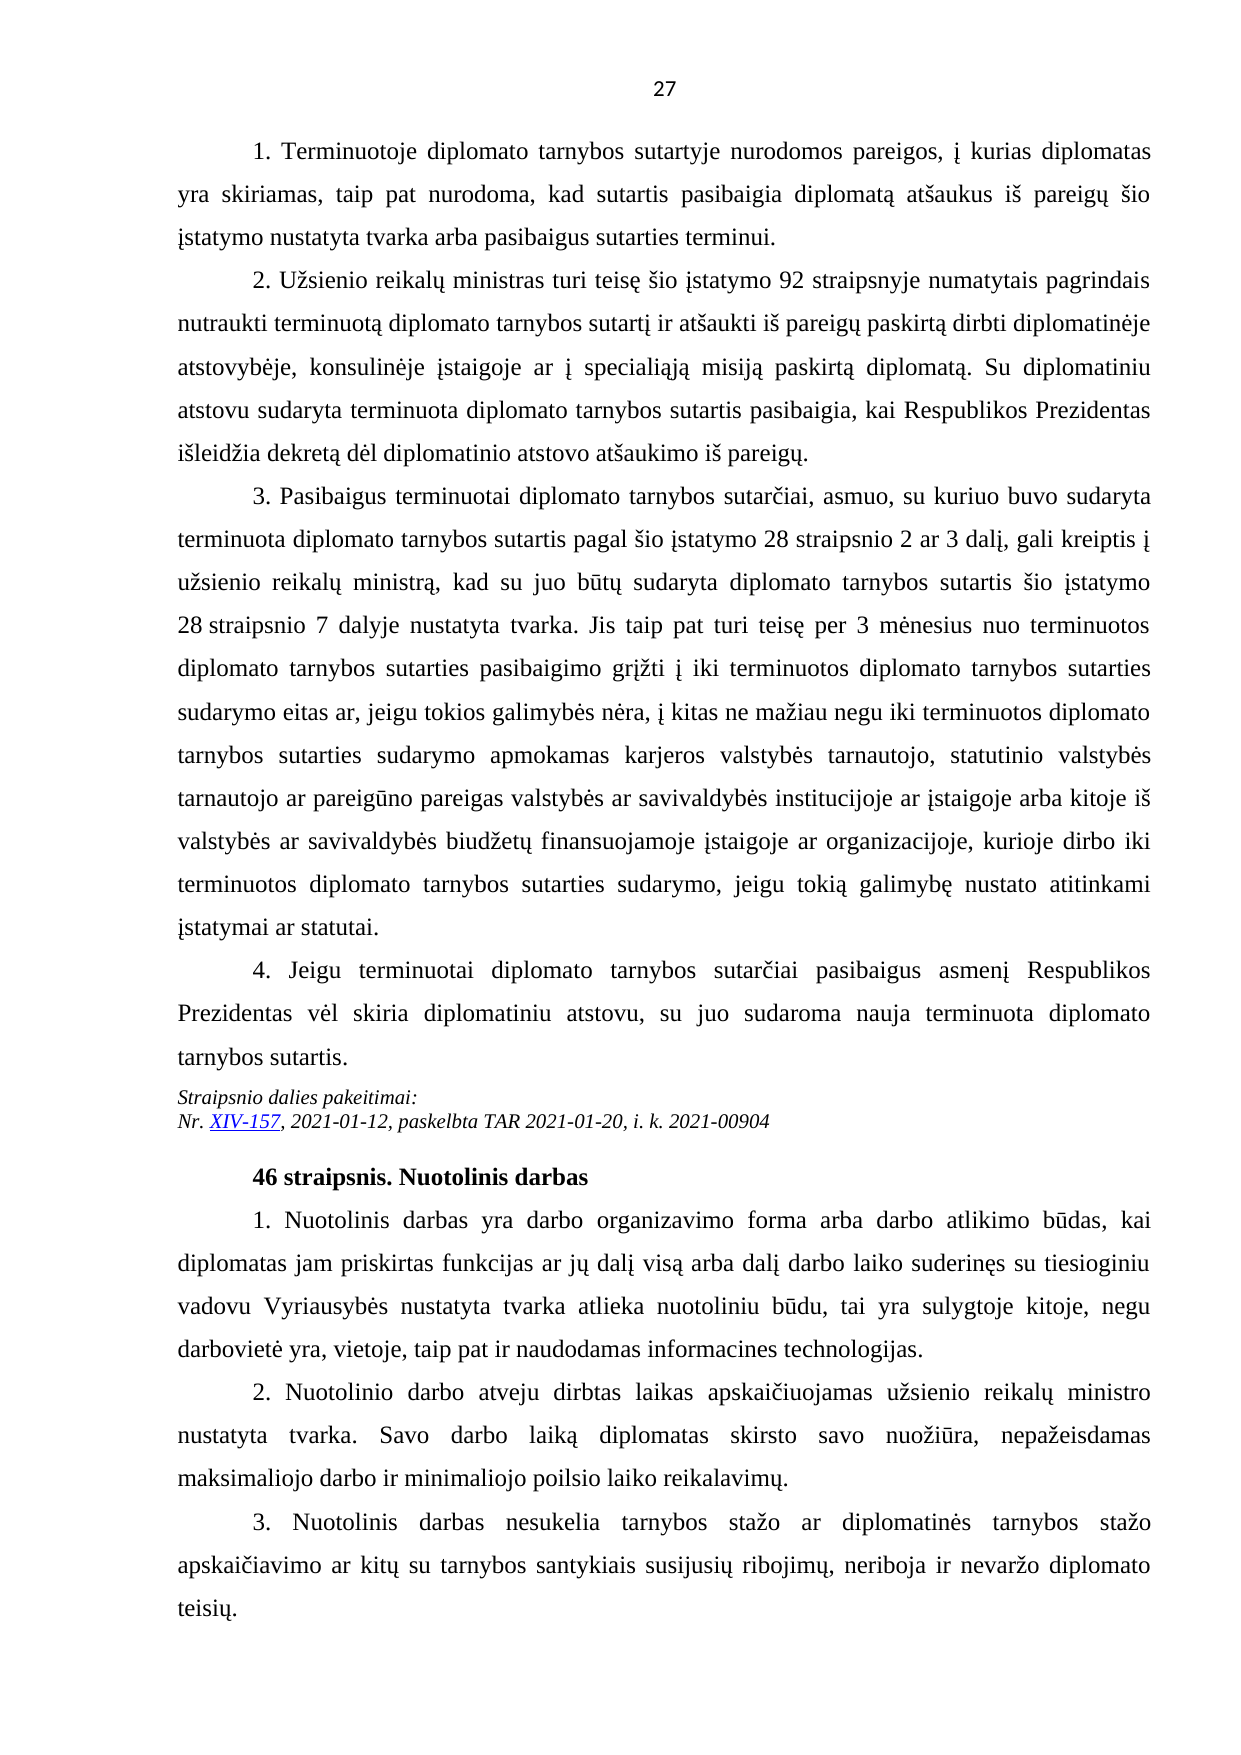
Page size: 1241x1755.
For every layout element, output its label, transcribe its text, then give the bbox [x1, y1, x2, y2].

text Nr. XIV-157, 2021-01-12, paskelbta TAR 2021-01-20, i. k. 2021-00904 [177, 1109, 1152, 1133]
text 1. Nuotolinis darbas yra darbo organizavimo forma arba darbo atlikimo būdas, kai diplomatas jam priskirtas funkcijas ar jų dalį visą arba dalį darbo laiko suderinęs su tiesioginiu vadovu Vyriausybės nustatyta tvarka atlieka nuotoliniu būdu, tai yra sulygtoje kitoje, negu darbovietė yra, vietoje, taip pat ir naudodamas informacines technologijas. [177, 1205, 1152, 1363]
text 46 straipsnis. Nuotolinis darbas [177, 1162, 1152, 1190]
text 3. Pasibaigus terminuotai diplomato tarnybos sutarčiai, asmuo, su kuriuo buvo sudaryta terminuota diplomato tarnybos sutartis pagal šio įstatymo 28 straipsnio 2 ar 3 dalį, gali kreiptis į užsienio reikalų ministrą, kad su juo būtų sudaryta diplomato tarnybos sutartis šio įstatymo 28 straipsnio 7 dalyje nustatyta tvarka. Jis taip pat turi teisę per 3 mėnesius nuo terminuotos diplomato tarnybos sutarties pasibaigimo grįžti į iki terminuotos diplomato tarnybos sutarties sudarymo eitas ar, jeigu tokios galimybės nėra, į kitas ne mažiau negu iki terminuotos diplomato tarnybos sutarties sudarymo apmokamas karjeros valstybės tarnautojo, statutinio valstybės tarnautojo ar pareigūno pareigas valstybės ar savivaldybės institucijoje ar įstaigoje arba kitoje iš valstybės ar savivaldybės biudžetų finansuojamoje įstaigoje ar organizacijoje, kurioje dirbo iki terminuotos diplomato tarnybos sutarties sudarymo, jeigu tokią galimybę nustato atitinkami įstatymai ar statutai. [177, 481, 1152, 941]
text 1. Terminuotoje diplomato tarnybos sutartyje nurodomos pareigos, į kurias diplomatas yra skiriamas, taip pat nurodoma, kad sutartis pasibaigia diplomatą atšaukus iš pareigų šio įstatymo nustatyta tvarka arba pasibaigus sutarties terminui. [177, 136, 1152, 251]
text 2. Užsienio reikalų ministras turi teisę šio įstatymo 92 straipsnyje numatytais pagrindais nutraukti terminuotą diplomato tarnybos sutartį ir atšaukti iš pareigų paskirtą dirbti diplomatinėje atstovybėje, konsulinėje įstaigoje ar į specialiąją misiją paskirtą diplomatą. Su diplomatiniu atstovu sudaryta terminuota diplomato tarnybos sutartis pasibaigia, kai Respublikos Prezidentas išleidžia dekretą dėl diplomatinio atstovo atšaukimo iš pareigų. [177, 265, 1152, 467]
text 4. Jeigu terminuotai diplomato tarnybos sutarčiai pasibaigus asmenį Respublikos Prezidentas vėl skiria diplomatiniu atstovu, su juo sudaroma nauja terminuota diplomato tarnybos sutartis. [177, 955, 1152, 1070]
text 3. Nuotolinis darbas nesukelia tarnybos stažo ar diplomatinės tarnybos stažo apskaičiavimo ar kitų su tarnybos santykiais susijusių ribojimų, neriboja ir nevaržo diplomato teisių. [177, 1507, 1152, 1622]
text Straipsnio dalies pakeitimai: [177, 1085, 1152, 1109]
text 2. Nuotolinio darbo atveju dirbtas laikas apskaičiuojamas užsienio reikalų ministro nustatyta tvarka. Savo darbo laiką diplomatas skirsto savo nuožiūra, nepažeisdamas maksimaliojo darbo ir minimaliojo poilsio laiko reikalavimų. [177, 1377, 1152, 1492]
